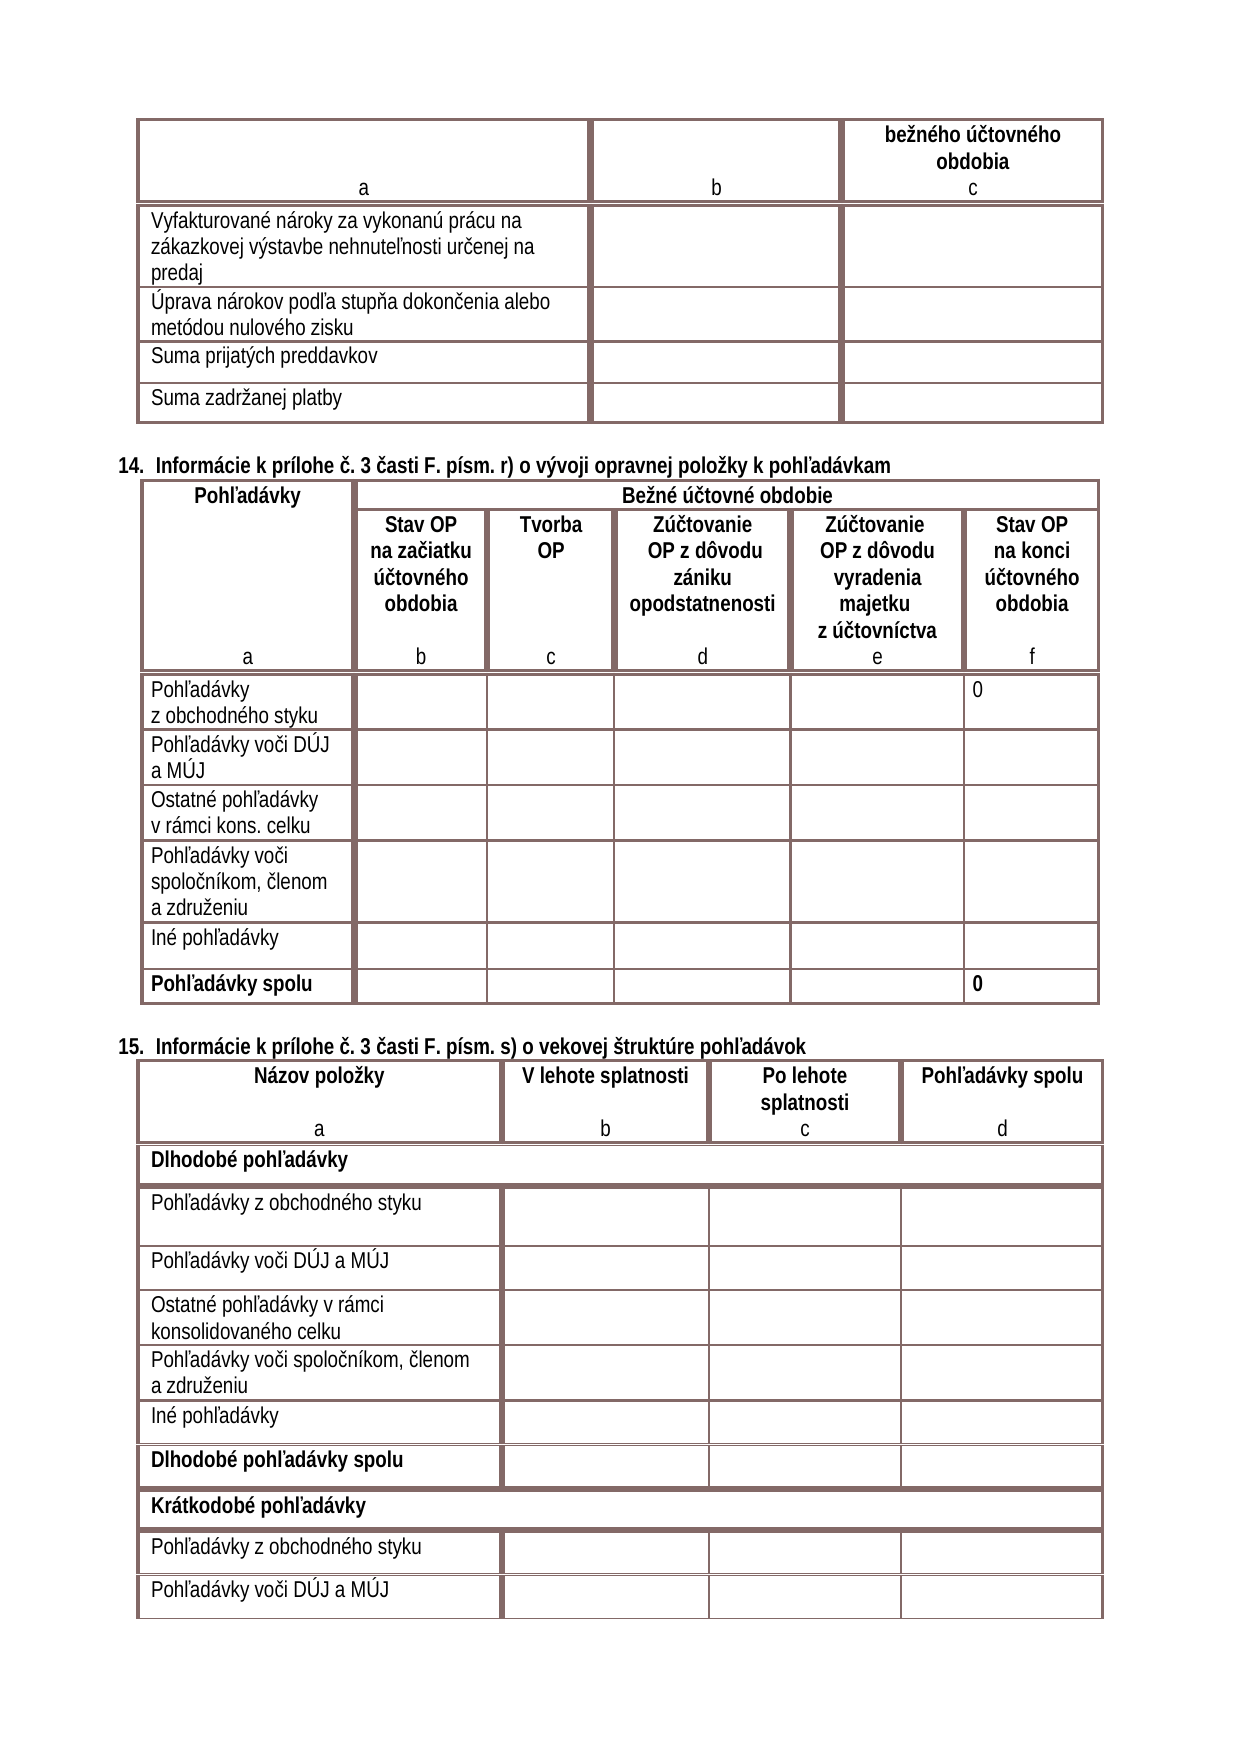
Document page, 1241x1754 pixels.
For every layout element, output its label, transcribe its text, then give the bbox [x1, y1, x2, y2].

table_cell Suma zadržanej platby [140, 384, 587, 421]
table_cell [710, 1189, 900, 1245]
table_cell [902, 1189, 1101, 1245]
table_cell Ostatné pohľadávky v rámci kons. celku [144, 786, 351, 839]
table_cell [488, 842, 613, 921]
table_cell Pohľadávky voči DÚJ a MÚJ [140, 1247, 499, 1289]
table_header [594, 121, 838, 174]
table_cell Krátkodobé pohľadávky [140, 1492, 1101, 1527]
table_cell [902, 1247, 1101, 1289]
table_cell [615, 676, 789, 728]
table_cell Pohľadávky z obchodného styku [140, 1189, 499, 1245]
table_header V lehote splatnosti [505, 1062, 706, 1115]
text 15. Informácie k prílohe č. 3 časti F. písm. s) o vekovej štruktúre pohľadávok [118, 1033, 1122, 1059]
table_cell Pohľadávky voči DÚJ a MÚJ [144, 731, 351, 784]
table_cell Pohľadávky voči spoločníkom, členom a združeniu [144, 842, 351, 921]
table_cell b [358, 643, 484, 669]
table_cell [358, 924, 486, 968]
table_cell Pohľadávky voči DÚJ a MÚJ [140, 1576, 499, 1618]
table_cell c [712, 1115, 898, 1141]
table_cell [845, 384, 1101, 421]
table_cell [710, 1533, 900, 1573]
table_cell [594, 207, 838, 286]
table_cell Stav OP na konci účtovného obdobia [967, 511, 1097, 643]
table_cell Pohľadávky z obchodného styku [144, 676, 351, 728]
table_header Po lehote splatnosti [712, 1062, 898, 1115]
table_cell [594, 288, 838, 340]
table_cell [615, 786, 789, 839]
table_cell [965, 924, 1097, 968]
table_header Pohľadávky [144, 482, 351, 643]
table_cell [615, 842, 789, 921]
table_cell Vyfakturované nároky za vykonanú prácu na zákazkovej výstavbe nehnuteľnosti určenej na predaj [140, 207, 587, 286]
table_cell [488, 924, 613, 968]
table_cell [594, 343, 838, 382]
table_cell [792, 676, 963, 728]
table_cell b [505, 1115, 706, 1141]
table_header bežného účtovného obdobia [845, 121, 1101, 174]
table_cell [902, 1533, 1101, 1573]
table_cell [358, 970, 486, 1002]
table_cell d [904, 1115, 1101, 1141]
table_cell [710, 1402, 900, 1443]
table_cell [902, 1346, 1101, 1399]
table_cell [358, 786, 486, 839]
table_cell [792, 731, 963, 784]
table_cell Zúčtovanie OP z dôvodu vyradenia majetku z účtovníctva [794, 511, 961, 643]
table_cell Úprava nárokov podľa stupňa dokončenia alebo metódou nulového zisku [140, 288, 587, 340]
table_cell [710, 1446, 900, 1486]
table_cell Stav OP na začiatku účtovného obdobia [358, 511, 484, 643]
table_cell a [140, 1115, 499, 1141]
table_cell Dlhodobé pohľadávky spolu [140, 1446, 499, 1486]
table_cell [615, 731, 789, 784]
table_cell [965, 842, 1097, 921]
table_cell Dlhodobé pohľadávky [140, 1146, 1101, 1183]
table_cell [505, 1247, 708, 1289]
text 14. Informácie k prílohe č. 3 časti F. písm. r) o vývoji opravnej položky k pohľadávkam [118, 452, 1122, 478]
table_cell [358, 731, 486, 784]
table_cell [505, 1533, 708, 1573]
table_cell [710, 1346, 900, 1399]
table_cell [902, 1402, 1101, 1443]
table_cell e [794, 643, 961, 669]
table_cell [505, 1346, 708, 1399]
table_cell [710, 1291, 900, 1344]
table_cell Iné pohľadávky [140, 1402, 499, 1443]
table_cell 0 [965, 676, 1097, 728]
table_cell [845, 288, 1101, 340]
table_cell [488, 731, 613, 784]
table_header Bežné účtovné obdobie [358, 482, 1097, 508]
table_cell Pohľadávky voči spoločníkom, členom a združeniu [140, 1346, 499, 1399]
table_cell d [618, 643, 787, 669]
table_cell Iné pohľadávky [144, 924, 351, 968]
table_header [140, 121, 587, 174]
table_cell [615, 970, 789, 1002]
table_cell [965, 786, 1097, 839]
table_cell [488, 676, 613, 728]
table_cell Tvorba OP [490, 511, 611, 643]
table_header Pohľadávky spolu [904, 1062, 1101, 1115]
table_cell [488, 970, 613, 1002]
table_cell Suma prijatých preddavkov [140, 343, 587, 382]
table_cell [594, 384, 838, 421]
table_cell [792, 924, 963, 968]
table_cell [710, 1247, 900, 1289]
table_cell Zúčtovanie OP z dôvodu zániku opodstatnenosti [618, 511, 787, 643]
table_cell [792, 786, 963, 839]
table_cell [505, 1189, 708, 1245]
table_cell [488, 786, 613, 839]
table_cell f [967, 643, 1097, 669]
table_cell [358, 676, 486, 728]
table_cell Pohľadávky z obchodného styku [140, 1533, 499, 1573]
table_cell [505, 1446, 708, 1486]
table_cell [792, 842, 963, 921]
table_cell 0 [965, 970, 1097, 1002]
table_header Názov položky [140, 1062, 499, 1115]
table_cell [845, 343, 1101, 382]
table_cell b [594, 174, 838, 200]
table_cell [902, 1576, 1101, 1618]
table_cell a [140, 174, 587, 200]
table_cell [505, 1291, 708, 1344]
table_cell [615, 924, 789, 968]
table_cell [710, 1576, 900, 1618]
table_cell [792, 970, 963, 1002]
table_cell [505, 1402, 708, 1443]
table_cell c [845, 174, 1101, 200]
table_cell [902, 1291, 1101, 1344]
table_cell c [490, 643, 611, 669]
table_cell a [144, 643, 351, 669]
table_cell [358, 842, 486, 921]
table_cell Pohľadávky spolu [144, 970, 351, 1002]
table_cell [505, 1576, 708, 1618]
table_cell [845, 207, 1101, 286]
table_cell [902, 1446, 1101, 1486]
table_cell [965, 731, 1097, 784]
table_cell Ostatné pohľadávky v rámci konsolidovaného celku [140, 1291, 499, 1344]
